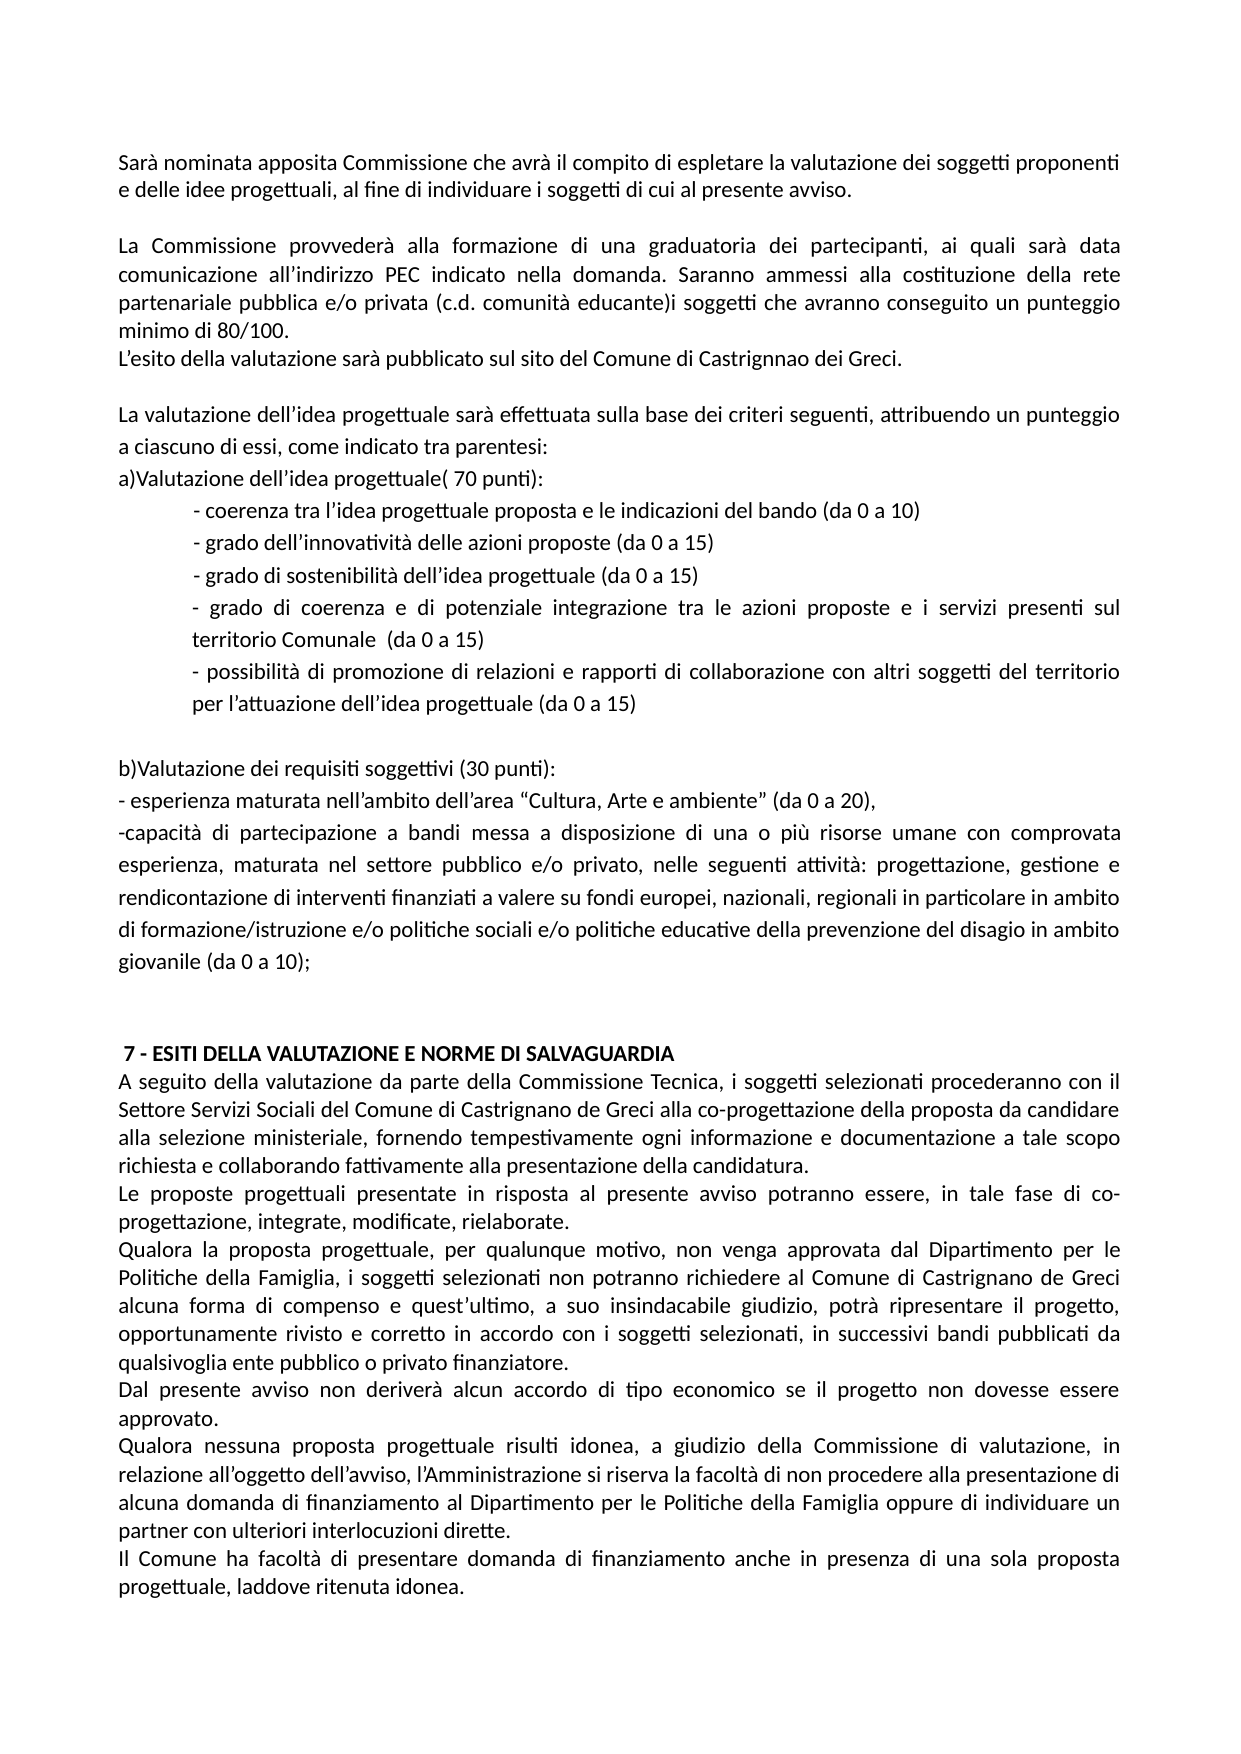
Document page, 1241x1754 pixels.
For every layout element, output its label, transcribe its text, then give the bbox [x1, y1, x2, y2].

text - grado dell’innovatività delle azioni proposte (da 0 a 15) [193, 528, 1122, 557]
text A seguito della valutazione da parte della Commissione Tecnica, i soggetti selezionati procederanno con il Settore Servizi Sociali del Comune di Castrignano de Greci alla co-progettazione della proposta da candidare alla selezione ministeriale, fornendo tempestivamente ogni informazione e documentazione a tale scopo richiesta e collaborando fattivamente alla presentazione della candidatura. [118, 1067, 1122, 1179]
text L’esito della valutazione sarà pubblicato sul sito del Comune di Castrignnao dei Greci. [118, 344, 1122, 372]
text Qualora nessuna proposta progettuale risulti idonea, a giudizio della Commissione di valutazione, in relazione all’oggetto dell’avviso, l’Amministrazione si riserva la facoltà di non procedere alla presentazione di alcuna domanda di finanziamento al Dipartimento per le Politiche della Famiglia oppure di individuare un partner con ulteriori interlocuzioni dirette. [118, 1432, 1122, 1544]
text -capacità di partecipazione a bandi messa a disposizione di una o più risorse umane con comprovata esperienza, maturata nel settore pubblico e/o privato, nelle seguenti attività: progettazione, gestione e rendicontazione di interventi finanziati a valere su fondi europei, nazionali, regionali in particolare in ambito di formazione/istruzione e/o politiche sociali e/o politiche educative della prevenzione del disagio in ambito giovanile (da 0 a 10); [118, 818, 1122, 975]
text - coerenza tra l’idea progettuale proposta e le indicazioni del bando (da 0 a 10) [193, 496, 1122, 524]
text Il Comune ha facoltà di presentare domanda di finanziamento anche in presenza di una sola proposta progettuale, laddove ritenuta idonea. [118, 1544, 1122, 1600]
text Dal presente avviso non deriverà alcun accordo di tipo economico se il progetto non dovesse essere approvato. [118, 1376, 1122, 1432]
text - possibilità di promozione di relazioni e rapporti di collaborazione con altri soggetti del territorio per l’attuazione dell’idea progettuale (da 0 a 15) [192, 657, 1122, 717]
text - esperienza maturata nell’ambito dell’area “Cultura, Arte e ambiente” (da 0 a 20), [118, 786, 1122, 814]
text a)Valutazione dell’idea progettuale( 70 punti): [118, 464, 1122, 492]
text - grado di sostenibilità dell’idea progettuale (da 0 a 15) [193, 561, 1122, 589]
text La Commissione provvederà alla formazione di una graduatoria dei partecipanti, ai quali sarà data comunicazione all’indirizzo PEC indicato nella domanda. Saranno ammessi alla costituzione della rete partenariale pubblica e/o privata (c.d. comunità educante)i soggetti che avranno conseguito un punteggio minimo di 80/100. [118, 232, 1122, 344]
text b)Valutazione dei requisiti soggettivi (30 punti): [118, 754, 1122, 782]
text - grado di coerenza e di potenziale integrazione tra le azioni proposte e i servizi presenti sul territorio Comunale (da 0 a 15) [192, 593, 1122, 653]
text Sarà nominata apposita Commissione che avrà il compito di espletare la valutazione dei soggetti proponenti e delle idee progettuali, al fine di individuare i soggetti di cui al presente avviso. [118, 148, 1122, 204]
text Le proposte progettuali presentate in risposta al presente avviso potranno essere, in tale fase di co-progettazione, integrate, modificate, rielaborate. [118, 1179, 1122, 1236]
text 7 - ESITI DELLA VALUTAZIONE E NORME DI SALVAGUARDIA [118, 1039, 1122, 1067]
text La valutazione dell’idea progettuale sarà effettuata sulla base dei criteri seguenti, attribuendo un punteggio a ciascuno di essi, come indicato tra parentesi: [118, 400, 1122, 460]
text Qualora la proposta progettuale, per qualunque motivo, non venga approvata dal Dipartimento per le Politiche della Famiglia, i soggetti selezionati non potranno richiedere al Comune di Castrignano de Greci alcuna forma di compenso e quest’ultimo, a suo insindacabile giudizio, potrà ripresentare il progetto, opportunamente rivisto e corretto in accordo con i soggetti selezionati, in successivi bandi pubblicati da qualsivoglia ente pubblico o privato finanziatore. [118, 1236, 1122, 1376]
